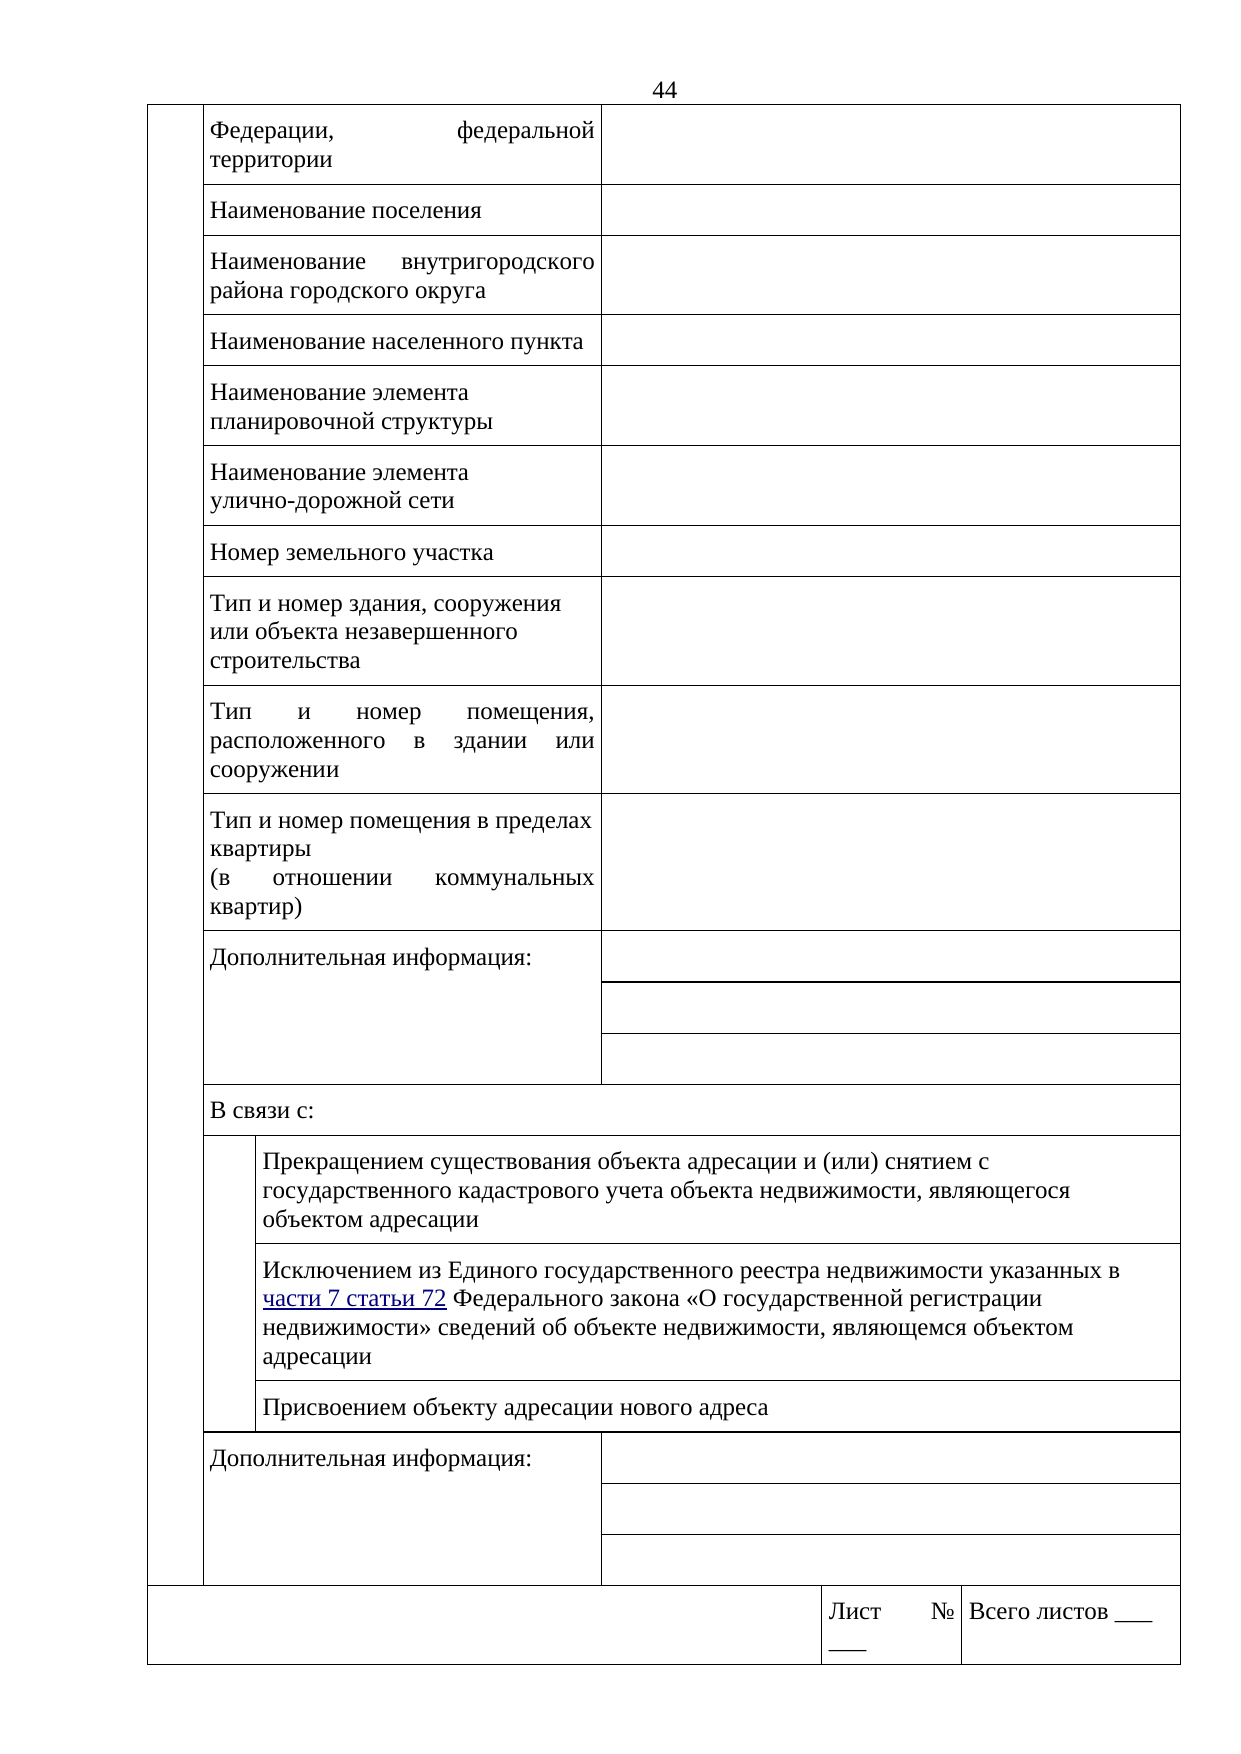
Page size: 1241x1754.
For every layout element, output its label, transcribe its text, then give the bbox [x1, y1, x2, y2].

table_cell [204, 1136, 255, 1431]
table_cell [602, 983, 1180, 1032]
table_cell [602, 931, 1180, 981]
table_cell Наименование внутригородского района городского округа [204, 236, 601, 314]
table_cell [602, 577, 1180, 684]
table_cell [602, 446, 1180, 525]
table_cell Федерации, федеральной территории [204, 105, 601, 183]
table_cell [602, 315, 1180, 365]
table_cell [602, 366, 1180, 445]
table_cell [148, 105, 203, 1584]
table_cell [602, 1535, 1180, 1584]
table_cell Прекращением существования объекта адресации и (или) снятием с государственного кадастрового учета объекта недвижимости, являющегося объектом адресации [256, 1136, 1180, 1243]
table_cell Номер земельного участка [204, 526, 601, 576]
table_cell Наименование элемента улично-дорожной сети [204, 446, 601, 525]
table_cell [602, 1484, 1180, 1533]
table_cell [602, 236, 1180, 314]
table_cell Дополнительная информация: [204, 931, 601, 1083]
table_cell Исключением из Единого государственного реестра недвижимости указанных в части 7 статьи 72 Федерального закона «О государственной регистрации недвижимости» сведений об объекте недвижимости, являющемся объектом адресации [256, 1244, 1180, 1380]
table_cell Всего листов ___ [962, 1586, 1180, 1664]
table_cell [148, 1586, 821, 1664]
table_cell [602, 1433, 1180, 1482]
table_cell Наименование поселения [204, 185, 601, 234]
table_cell Тип и номер помещения в пределах квартиры (в отношении коммунальных квартир) [204, 794, 601, 930]
table_cell [602, 185, 1180, 234]
table_cell В связи с: [204, 1085, 1180, 1134]
table_cell [602, 686, 1180, 793]
table_cell [602, 105, 1180, 183]
table_cell Наименование элемента планировочной структуры [204, 366, 601, 445]
table_cell [602, 1034, 1180, 1083]
table_cell Наименование населенного пункта [204, 315, 601, 365]
table_cell Присвоением объекту адресации нового адреса [256, 1381, 1180, 1431]
table_cell [602, 526, 1180, 576]
table_cell Тип и номер помещения, расположенного в здании или сооружении [204, 686, 601, 793]
table_cell [602, 794, 1180, 930]
table_cell Дополнительная информация: [204, 1433, 601, 1584]
table_cell Тип и номер здания, сооружения или объекта незавершенного строительства [204, 577, 601, 684]
table_cell Лист № ___ [822, 1586, 961, 1664]
